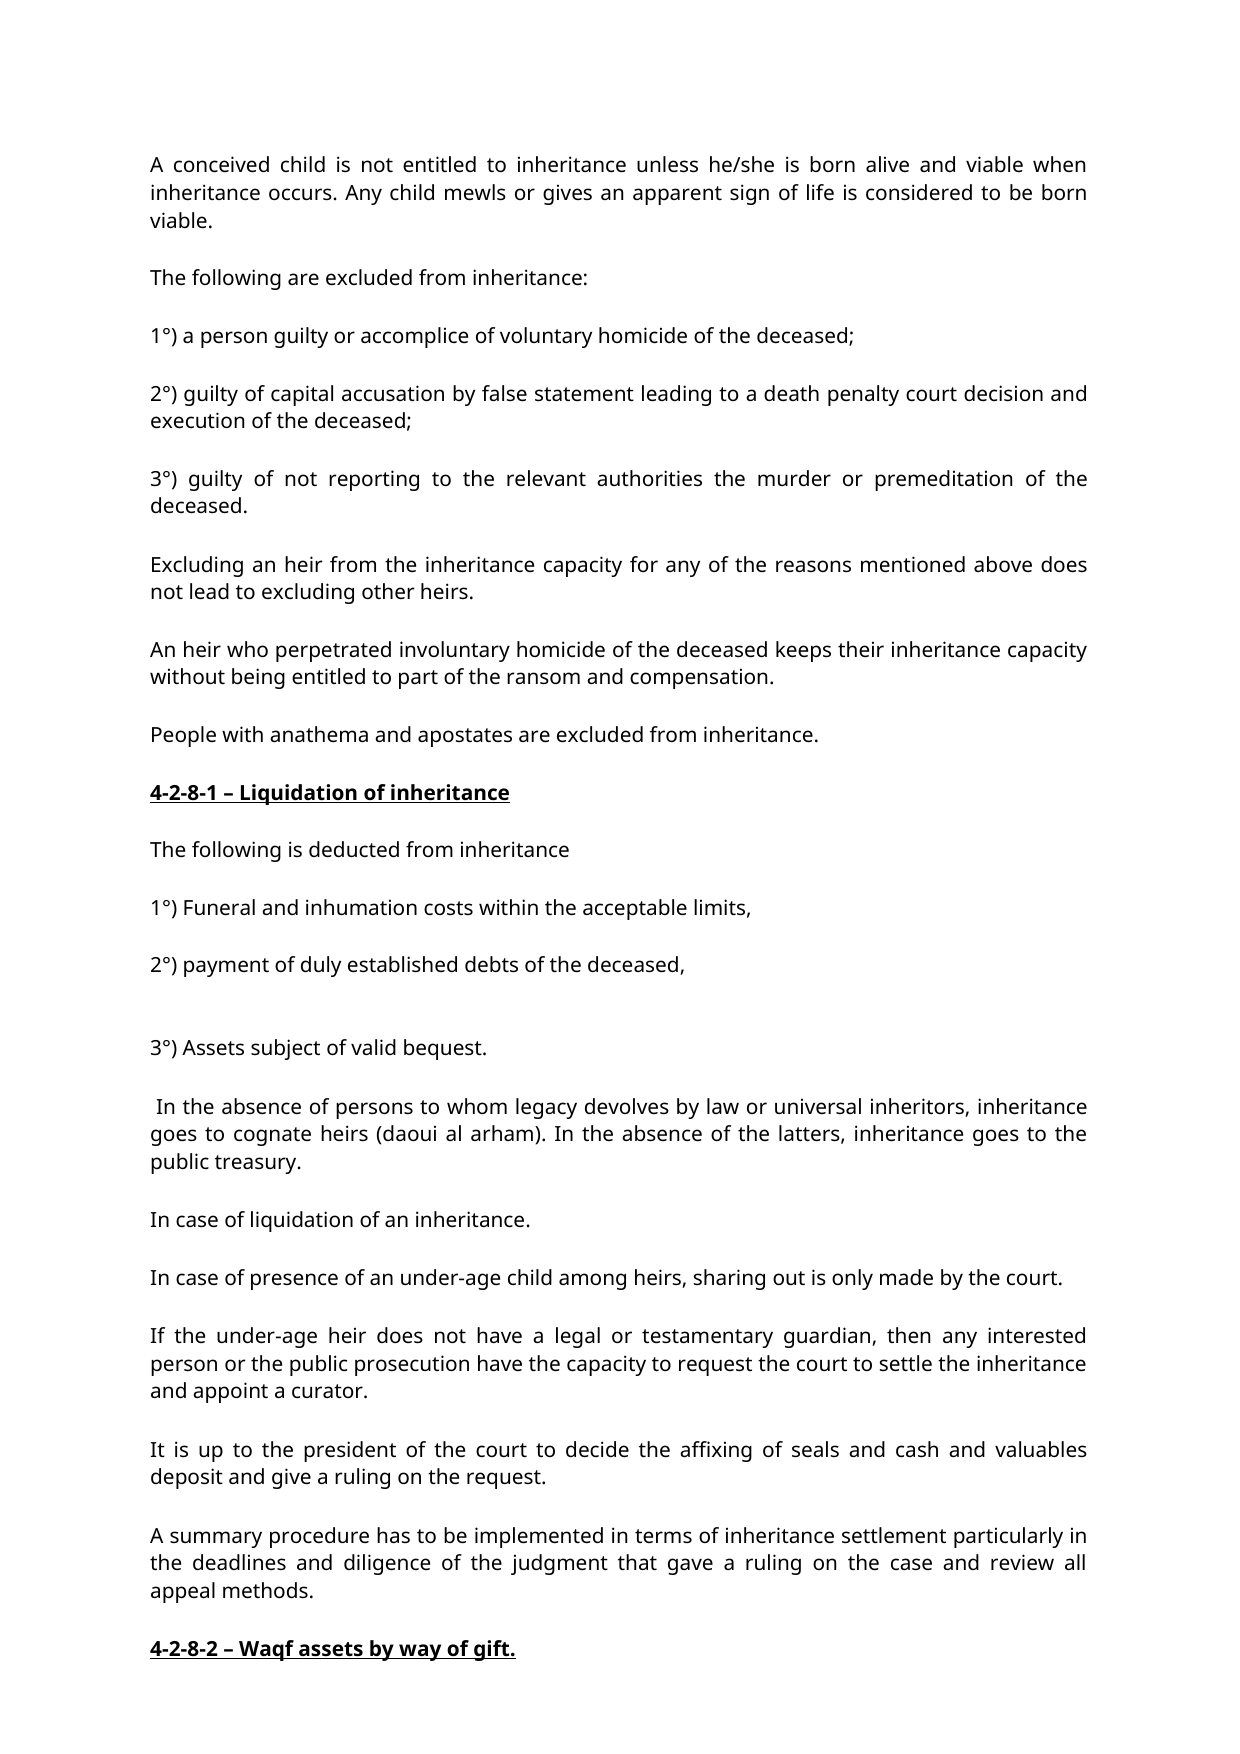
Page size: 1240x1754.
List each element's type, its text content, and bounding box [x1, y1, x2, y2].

text The following is deducted from inheritance [150, 835, 1089, 864]
text 1°) a person guilty or accomplice of voluntary homicide of the deceased; [150, 321, 1089, 349]
text 4-2-8-1 – Liquidation of inheritance [150, 778, 1089, 806]
text The following are excluded from inheritance: [150, 263, 1089, 292]
text People with anathema and apostates are excluded from inheritance. [150, 720, 1089, 748]
text It is up to the president of the court to decide the affixing of seals and cash and valuables deposit and give a ruling on the request. [150, 1435, 1089, 1491]
text 4-2-8-2 – Waqf assets by way of gift. [150, 1634, 1089, 1662]
text 2°) payment of duly established debts of the deceased, [150, 950, 1089, 979]
text 1°) Funeral and inhumation costs within the acceptable limits, [150, 893, 1089, 921]
text An heir who perpetrated involuntary homicide of the deceased keeps their inheritance capacity without being entitled to part of the ransom and compensation. [150, 636, 1089, 691]
text If the under-age heir does not have a legal or testamentary guardian, then any interested person or the public prosecution have the capacity to request the court to settle the inheritance and appoint a curator. [150, 1321, 1089, 1405]
text A conceived child is not entitled to inheritance unless he/she is born alive and viable when inheritance occurs. Any child mewls or gives an apparent sign of life is considered to be born viable. [150, 151, 1089, 234]
text A summary procedure has to be implemented in terms of inheritance settlement particularly in the deadlines and diligence of the judgment that gave a ruling on the case and review all appeal methods. [150, 1521, 1089, 1604]
text In the absence of persons to whom legacy devolves by law or universal inheritors, inheritance goes to cognate heirs (daoui al arham). In the absence of the latters, inheritance goes to the public treasury. [150, 1092, 1089, 1176]
text 2°) guilty of capital accusation by false statement leading to a death penalty court decision and execution of the deceased; [150, 379, 1089, 435]
text In case of presence of an under-age child among heirs, sharing out is only made by the court. [150, 1263, 1089, 1291]
text In case of liquidation of an inheritance. [150, 1205, 1089, 1233]
text 3°) Assets subject of valid bequest. [150, 1033, 1089, 1062]
text Excluding an heir from the inheritance capacity for any of the reasons mentioned above does not lead to excluding other heirs. [150, 550, 1089, 605]
text 3°) guilty of not reporting to the relevant authorities the murder or premeditation of the deceased. [150, 465, 1089, 520]
